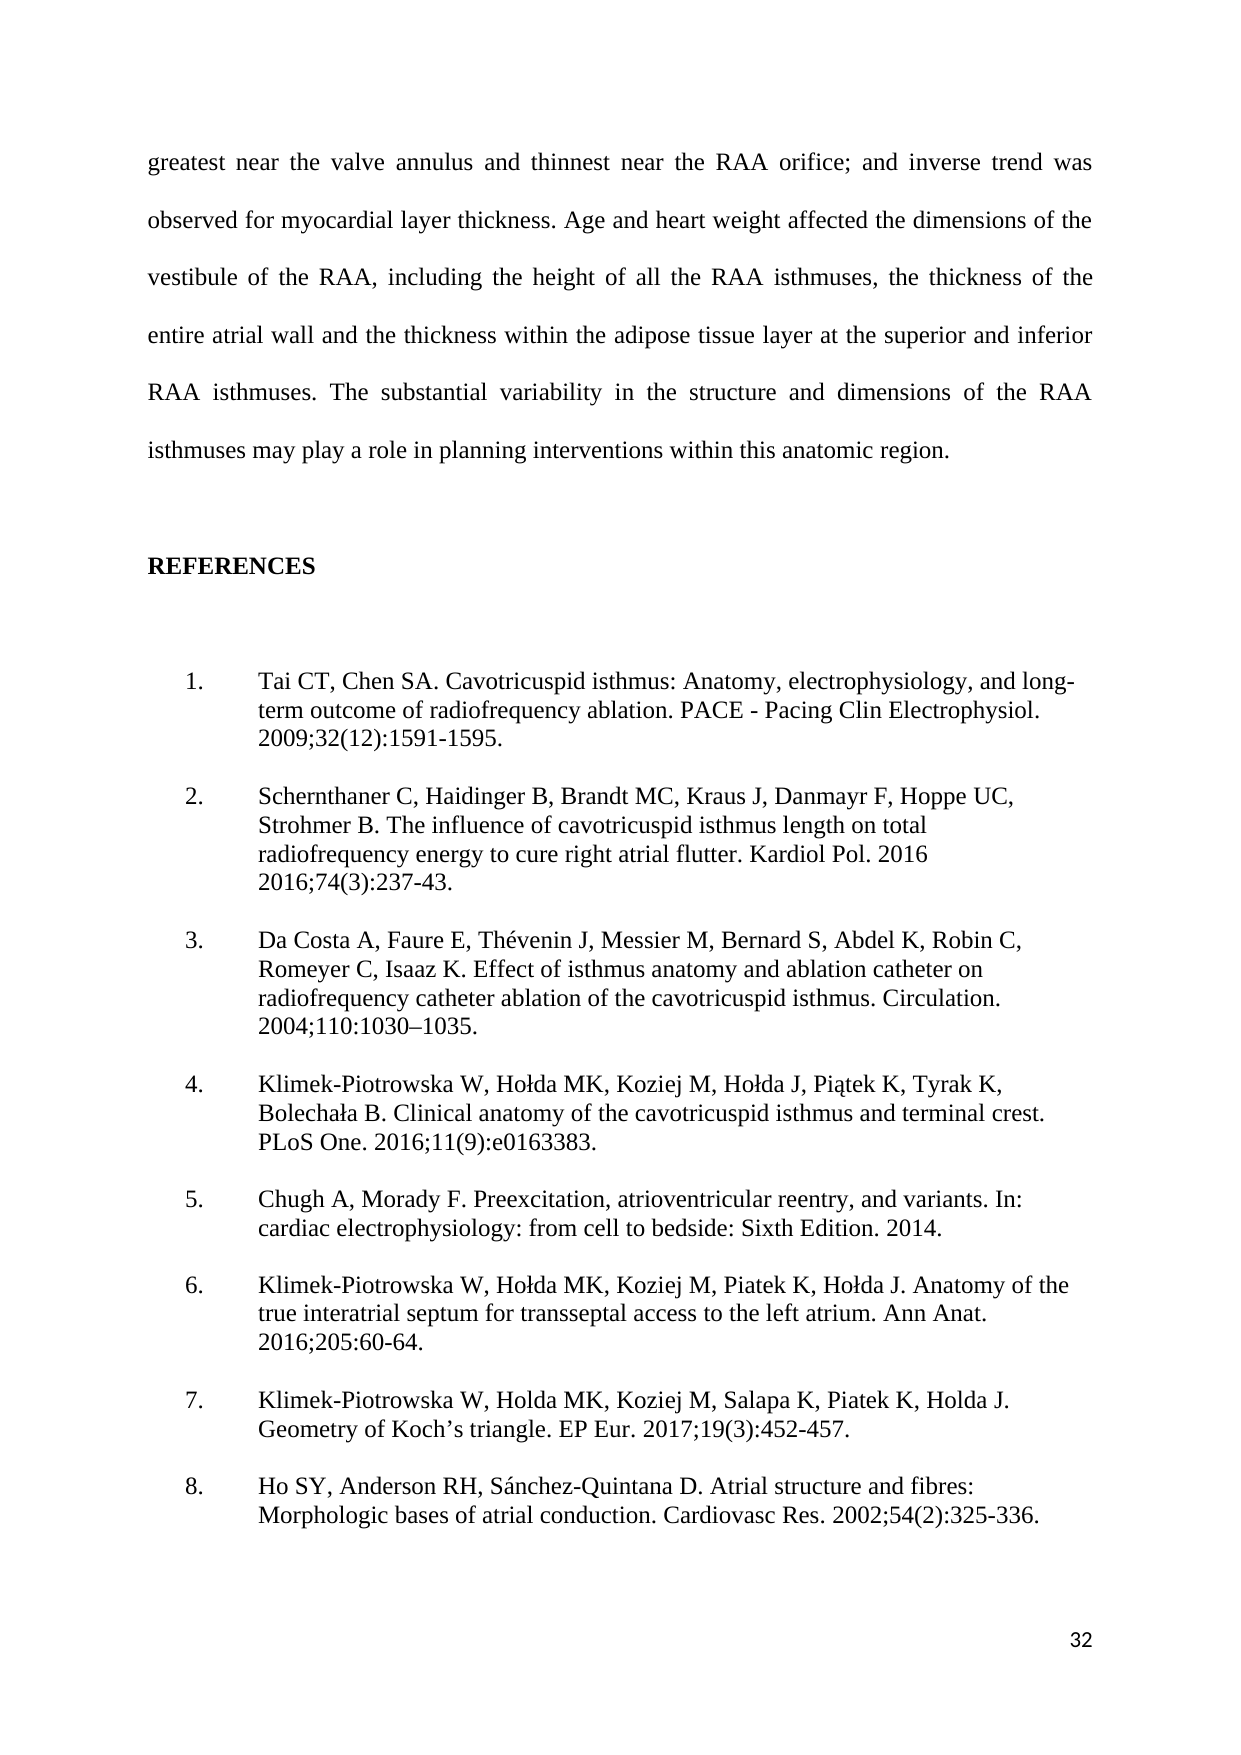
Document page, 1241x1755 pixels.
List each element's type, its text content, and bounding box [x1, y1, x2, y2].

list Ho SY, Anderson RH, Sánchez-Quintana D. Atrial structure and fibres: Morphologic bases of atrial conduction. Cardiovasc Res. 2002;54(2):325-336. [185, 1471, 1040, 1529]
list Da Costa A, Faure E, Thévenin J, Messier M, Bernard S, Abdel K, Robin C, Romeyer C, Isaaz K. Effect of isthmus anatomy and ablation catheter on radiofrequency catheter ablation of the cavotricuspid isthmus. Circulation. 2004;110:1030–1035. [185, 925, 1023, 1040]
list Tai CT, Chen SA. Cavotricuspid isthmus: Anatomy, electrophysiology, and long- term outcome of radiofrequency ablation. PACE - Pacing Clin Electrophysiol. 2009;32(12):1591-1595. [185, 666, 1076, 752]
text greatest near the valve annulus and thinnest near the RAA orifice; and inverse trend was observed for myocardial layer thickness. Age and heart weight affected the dimensions of the vestibule of the RAA, including the height of all the RAA isthmuses, the thickness of the entire atrial wall and the thickness within the adipose tissue layer at the superior and inferior RAA isthmuses. The substantial variability in the structure and dimensions of the RAA isthmuses may play a role in planning interventions within this anatomic region. [147, 147, 1093, 464]
list Klimek-Piotrowska W, Holda MK, Koziej M, Salapa K, Piatek K, Holda J. Geometry of Koch’s triangle. EP Eur. 2017;19(3):452-457. [185, 1385, 1010, 1442]
list Klimek-Piotrowska W, Hołda MK, Koziej M, Piatek K, Hołda J. Anatomy of the true interatrial septum for transseptal access to the left atrium. Ann Anat. 2016;205:60-64. [185, 1270, 1071, 1356]
subtitle REFERENCES [147, 551, 1105, 580]
list Schernthaner C, Haidinger B, Brandt MC, Kraus J, Danmayr F, Hoppe UC, Strohmer B. The influence of cavotricuspid isthmus length on total radiofrequency energy to cure right atrial flutter. Kardiol Pol. 2016 2016;74(3):237-43. [185, 781, 1014, 896]
list Klimek-Piotrowska W, Hołda MK, Koziej M, Hołda J, Piątek K, Tyrak K, Bolechała B. Clinical anatomy of the cavotricuspid isthmus and terminal crest. PLoS One. 2016;11(9):e0163383. [185, 1069, 1045, 1155]
list Chugh A, Morady F. Preexcitation, atrioventricular reentry, and variants. In: cardiac electrophysiology: from cell to bedside: Sixth Edition. 2014. [185, 1184, 1024, 1241]
